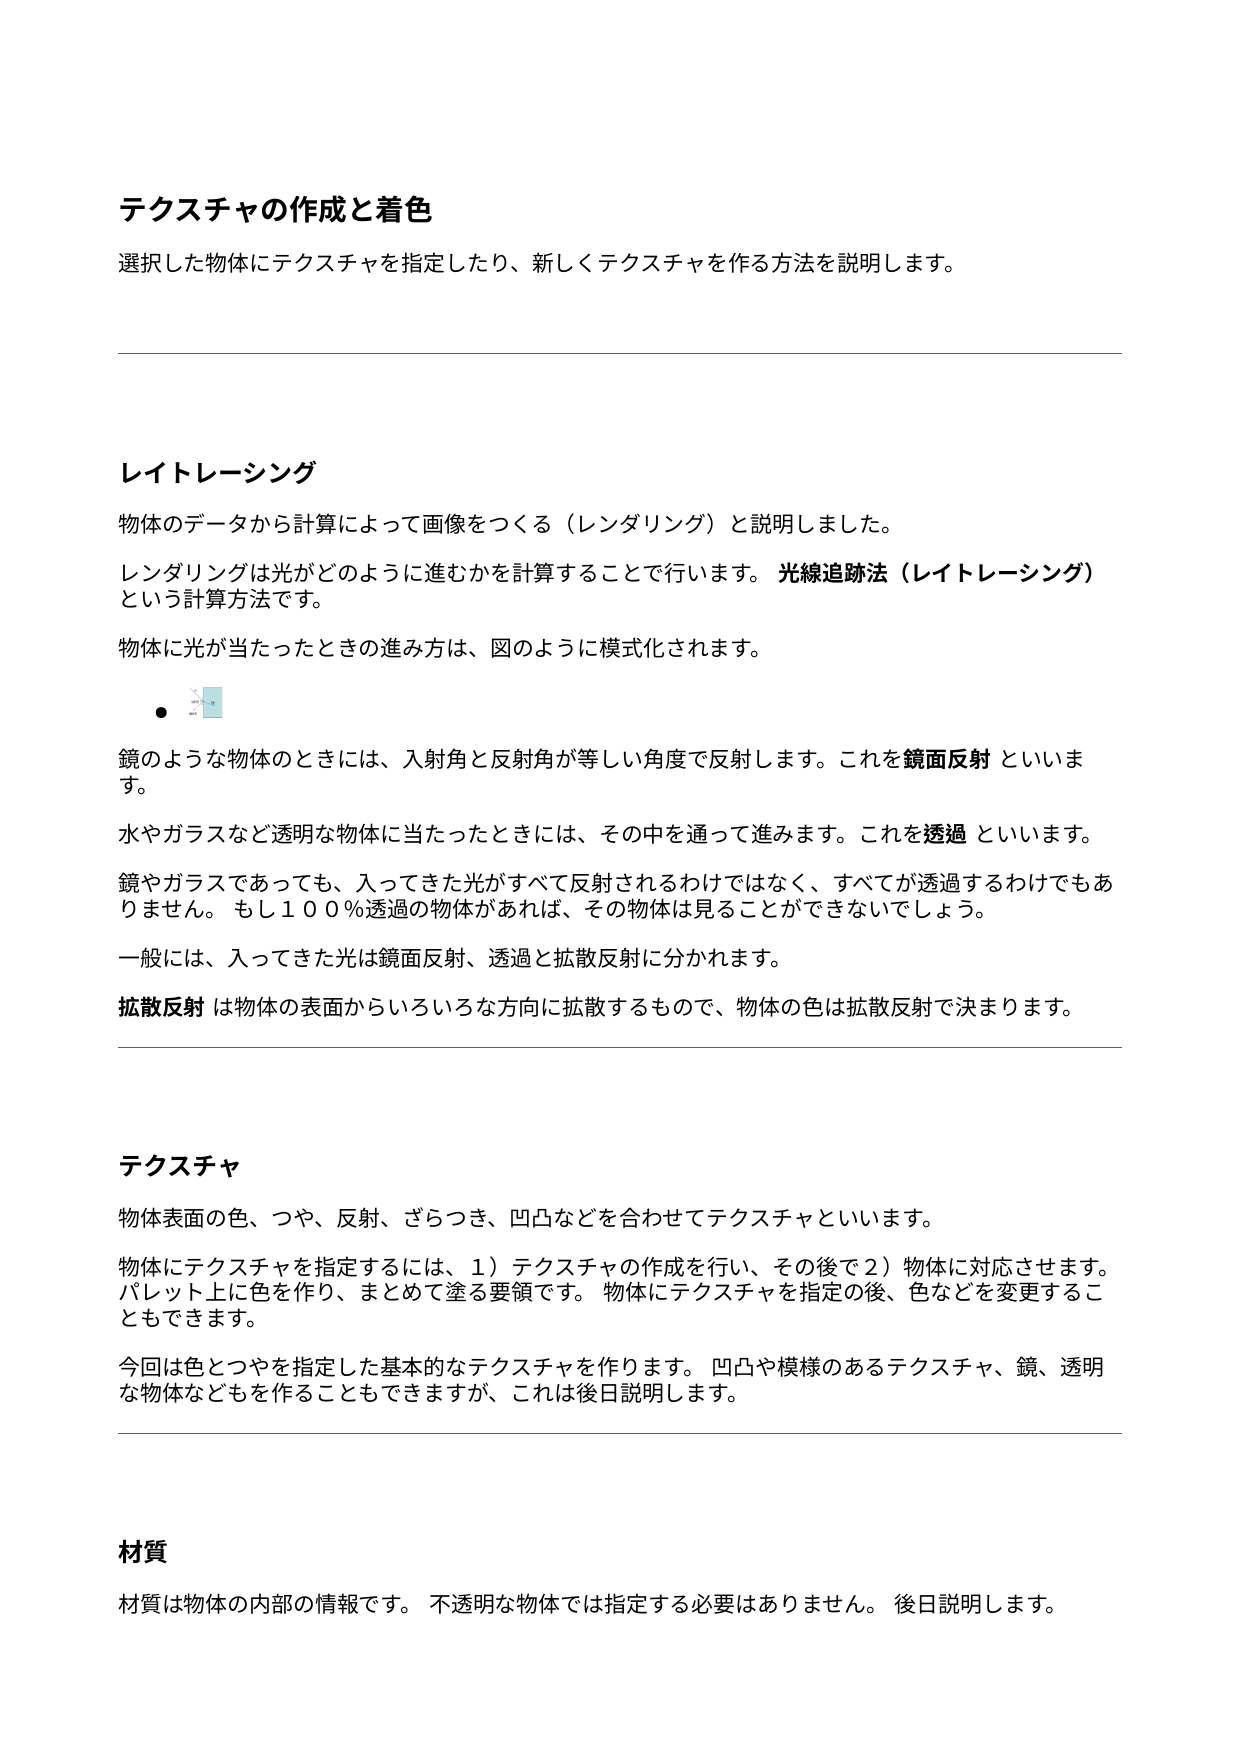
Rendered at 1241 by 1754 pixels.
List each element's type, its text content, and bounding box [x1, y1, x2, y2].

text 拡散反射 は物体の表面からいろいろな方向に拡散するもので、物体の色は拡散反射で決まります。 [118, 995, 1122, 1020]
picture [188, 685, 223, 719]
text 選択した物体にテクスチャを指定したり、新しくテクスチャを作る方法を説明します。 [118, 251, 1122, 277]
text 物体表面の色、つや、反射、ざらつき、凹凸などを合わせてテクスチャといいます。 [118, 1206, 1122, 1231]
subtitle テクスチャの作成と着色 [118, 193, 1122, 227]
text 物体にテクスチャを指定するには、１）テクスチャの作成を行い、その後で２）物体に対応させます。 パレット上に色を作り、まとめて塗る要領です。 物体にテクスチャを指定の後、色などを変更することもできます。 [118, 1255, 1122, 1332]
text 一般には、入ってきた光は鏡面反射、透過と拡散反射に分かれます。 [118, 946, 1122, 971]
text 鏡のような物体のときには、入射角と反射角が等しい角度で反射します。これを鏡面反射 といいます。 [118, 747, 1122, 798]
subtitle テクスチャ [118, 1152, 1122, 1182]
text 鏡やガラスであっても、入ってきた光がすべて反射されるわけではなく、すべてが透過するわけでもありません。 もし１００％透過の物体があれば、その物体は見ることができないでしょう。 [118, 871, 1122, 922]
text 今回は色とつやを指定した基本的なテクスチャを作ります。 凹凸や模様のあるテクスチャ、鏡、透明な物体などもを作ることもできますが、これは後日説明します。 [118, 1355, 1122, 1406]
text 物体のデータから計算によって画像をつくる（レンダリング）と説明しました。 [118, 512, 1122, 538]
subtitle 材質 [118, 1538, 1122, 1567]
text 水やガラスなど透明な物体に当たったときには、その中を通って進みます。これを透過 といいます。 [118, 822, 1122, 848]
text 材質は物体の内部の情報です。 不透明な物体では指定する必要はありません。 後日説明します。 [118, 1592, 1122, 1617]
text レンダリングは光がどのように進むかを計算することで行います。 光線追跡法（レイトレーシング） という計算方法です。 [118, 561, 1122, 612]
text 物体に光が当たったときの進み方は、図のように模式化されます。 [118, 636, 1122, 662]
subtitle レイトレーシング [118, 459, 1122, 488]
